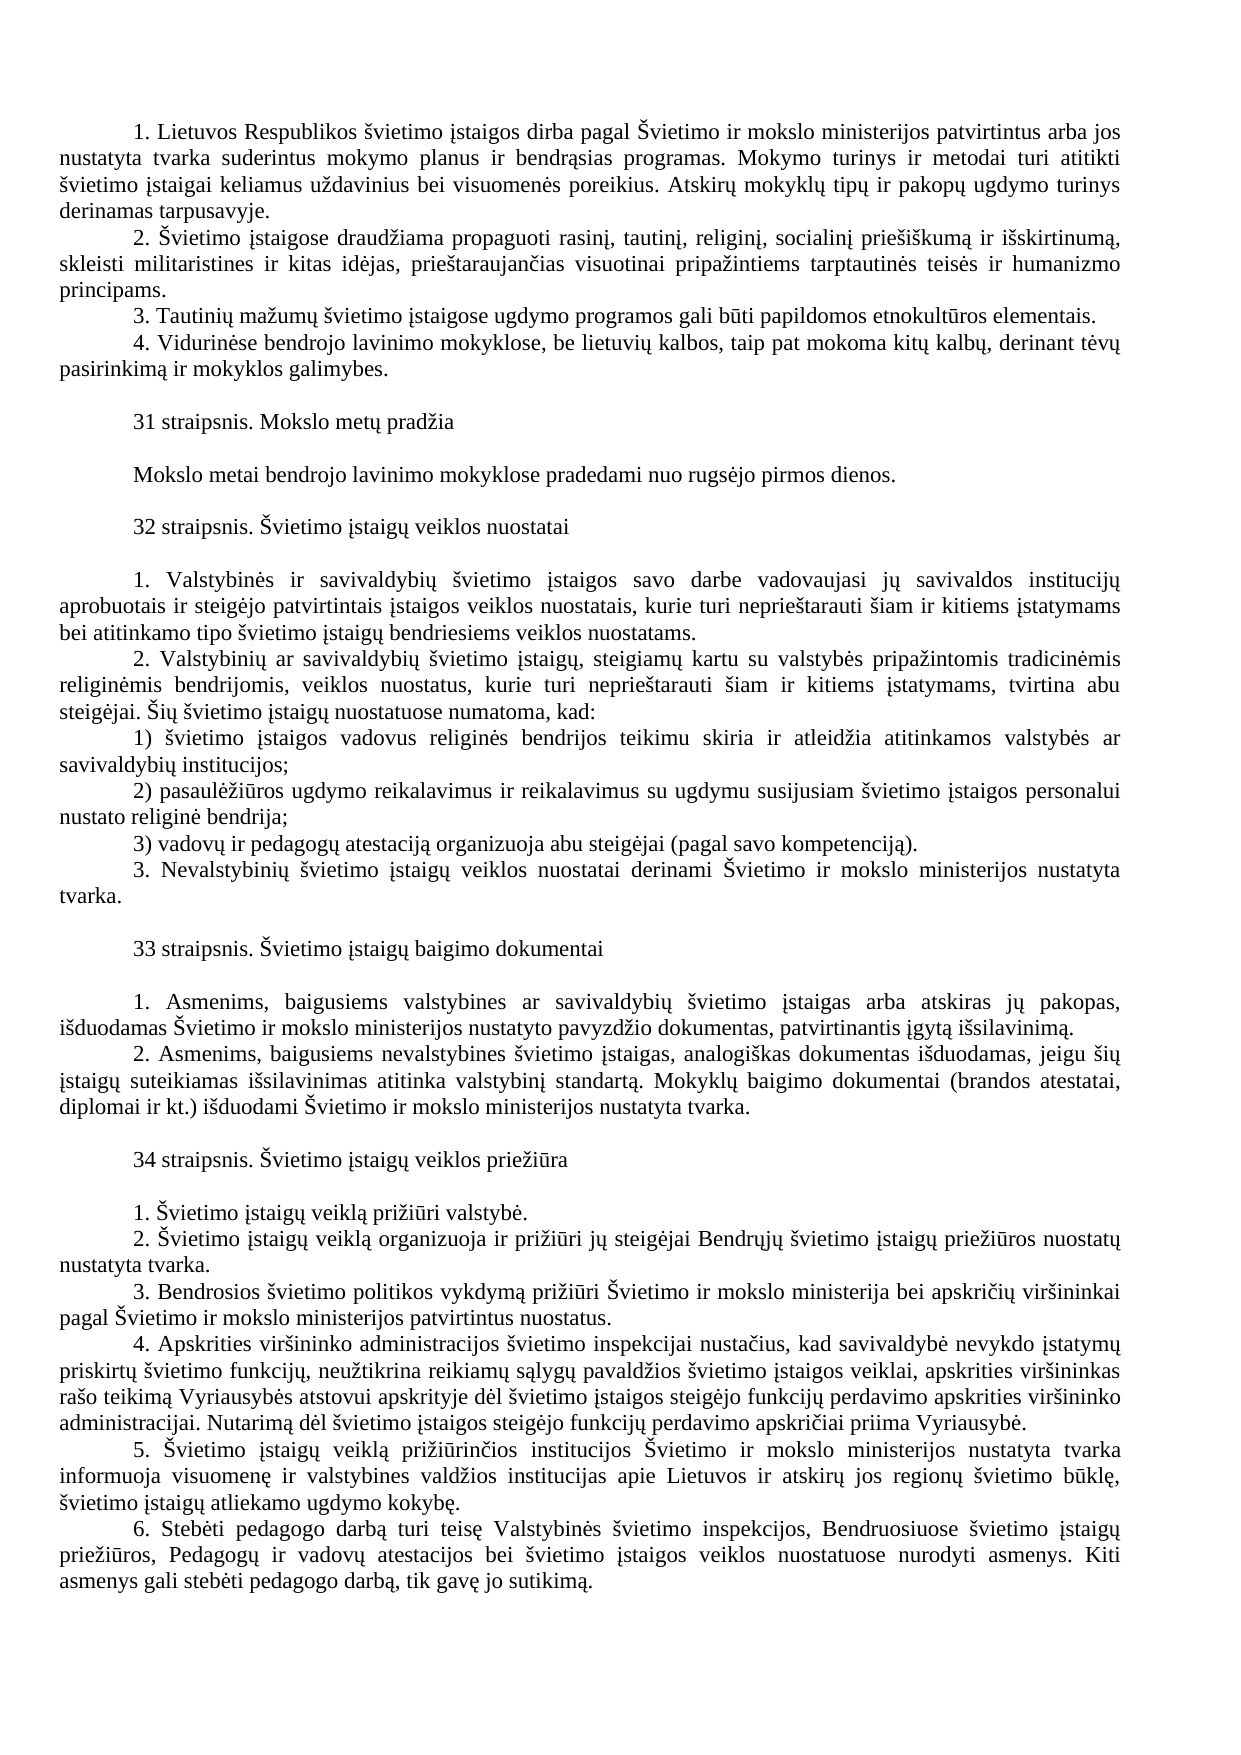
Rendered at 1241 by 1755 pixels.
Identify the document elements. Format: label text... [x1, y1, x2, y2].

text 2) pasaulėžiūros ugdymo reikalavimus ir reikalavimus su ugdymu susijusiam švietimo įstaigos personalui nustato religinė bendrija; [59, 777, 1122, 830]
text 1. Valstybinės ir savivaldybių švietimo įstaigos savo darbe vadovaujasi jų savivaldos institucijų aprobuotais ir steigėjo patvirtintais įstaigos veiklos nuostatais, kurie turi neprieštarauti šiam ir kitiems įstatymams bei atitinkamo tipo švietimo įstaigų bendriesiems veiklos nuostatams. [59, 566, 1122, 645]
text 34 straipsnis. Švietimo įstaigų veiklos priežiūra [59, 1146, 1122, 1172]
text 3. Nevalstybinių švietimo įstaigų veiklos nuostatai derinami Švietimo ir mokslo ministerijos nustatyta tvarka. [59, 856, 1122, 909]
text 6. Stebėti pedagogo darbą turi teisę Valstybinės švietimo inspekcijos, Bendruosiuose švietimo įstaigų priežiūros, Pedagogų ir vadovų atestacijos bei švietimo įstaigos veiklos nuostatuose nurodyti asmenys. Kiti asmenys gali stebėti pedagogo darbą, tik gavę jo sutikimą. [59, 1515, 1122, 1594]
text Mokslo metai bendrojo lavinimo mokyklose pradedami nuo rugsėjo pirmos dienos. [59, 461, 1122, 487]
text 3. Tautinių mažumų švietimo įstaigose ugdymo programos gali būti papildomos etnokultūros elementais. [59, 303, 1122, 329]
text 3. Bendrosios švietimo politikos vykdymą prižiūri Švietimo ir mokslo ministerija bei apskričių viršininkai pagal Švietimo ir mokslo ministerijos patvirtintus nuostatus. [59, 1278, 1122, 1330]
text 2. Švietimo įstaigų veiklą organizuoja ir prižiūri jų steigėjai Bendrųjų švietimo įstaigų priežiūros nuostatų nustatyta tvarka. [59, 1225, 1122, 1278]
text 1) švietimo įstaigos vadovus religinės bendrijos teikimu skiria ir atleidžia atitinkamos valstybės ar savivaldybių institucijos; [59, 724, 1122, 777]
text 1. Asmenims, baigusiems valstybines ar savivaldybių švietimo įstaigas arba atskiras jų pakopas, išduodamas Švietimo ir mokslo ministerijos nustatyto pavyzdžio dokumentas, patvirtinantis įgytą išsilavinimą. [59, 988, 1122, 1041]
text 1. Švietimo įstaigų veiklą prižiūri valstybė. [59, 1199, 1122, 1225]
text 2. Valstybinių ar savivaldybių švietimo įstaigų, steigiamų kartu su valstybės pripažintomis tradicinėmis religinėmis bendrijomis, veiklos nuostatus, kurie turi neprieštarauti šiam ir kitiems įstatymams, tvirtina abu steigėjai. Šių švietimo įstaigų nuostatuose numatoma, kad: [59, 645, 1122, 724]
text 1. Lietuvos Respublikos švietimo įstaigos dirba pagal Švietimo ir mokslo ministerijos patvirtintus arba jos nustatyta tvarka suderintus mokymo planus ir bendrąsias programas. Mokymo turinys ir metodai turi atitikti švietimo įstaigai keliamus uždavinius bei visuomenės poreikius. Atskirų mokyklų tipų ir pakopų ugdymo turinys derinamas tarpusavyje. [59, 118, 1122, 223]
text 31 straipsnis. Mokslo metų pradžia [59, 408, 1122, 434]
text 2. Asmenims, baigusiems nevalstybines švietimo įstaigas, analogiškas dokumentas išduodamas, jeigu šių įstaigų suteikiamas išsilavinimas atitinka valstybinį standartą. Mokyklų baigimo dokumentai (brandos atestatai, diplomai ir kt.) išduodami Švietimo ir mokslo ministerijos nustatyta tvarka. [59, 1041, 1122, 1119]
text 32 straipsnis. Švietimo įstaigų veiklos nuostatai [59, 513, 1122, 540]
text 33 straipsnis. Švietimo įstaigų baigimo dokumentai [59, 935, 1122, 961]
text 2. Švietimo įstaigose draudžiama propaguoti rasinį, tautinį, religinį, socialinį priešiškumą ir išskirtinumą, skleisti militaristines ir kitas idėjas, prieštaraujančias visuotinai pripažintiems tarptautinės teisės ir humanizmo principams. [59, 223, 1122, 303]
text 3) vadovų ir pedagogų atestaciją organizuoja abu steigėjai (pagal savo kompetenciją). [59, 830, 1122, 856]
text 5. Švietimo įstaigų veiklą prižiūrinčios institucijos Švietimo ir mokslo ministerijos nustatyta tvarka informuoja visuomenę ir valstybines valdžios institucijas apie Lietuvos ir atskirų jos regionų švietimo būklę, švietimo įstaigų atliekamo ugdymo kokybę. [59, 1436, 1122, 1515]
text 4. Vidurinėse bendrojo lavinimo mokyklose, be lietuvių kalbos, taip pat mokoma kitų kalbų, derinant tėvų pasirinkimą ir mokyklos galimybes. [59, 329, 1122, 382]
text 4. Apskrities viršininko administracijos švietimo inspekcijai nustačius, kad savivaldybė nevykdo įstatymų priskirtų švietimo funkcijų, neužtikrina reikiamų sąlygų pavaldžios švietimo įstaigos veiklai, apskrities viršininkas rašo teikimą Vyriausybės atstovui apskrityje dėl švietimo įstaigos steigėjo funkcijų perdavimo apskrities viršininko administracijai. Nutarimą dėl švietimo įstaigos steigėjo funkcijų perdavimo apskričiai priima Vyriausybė. [59, 1330, 1122, 1436]
